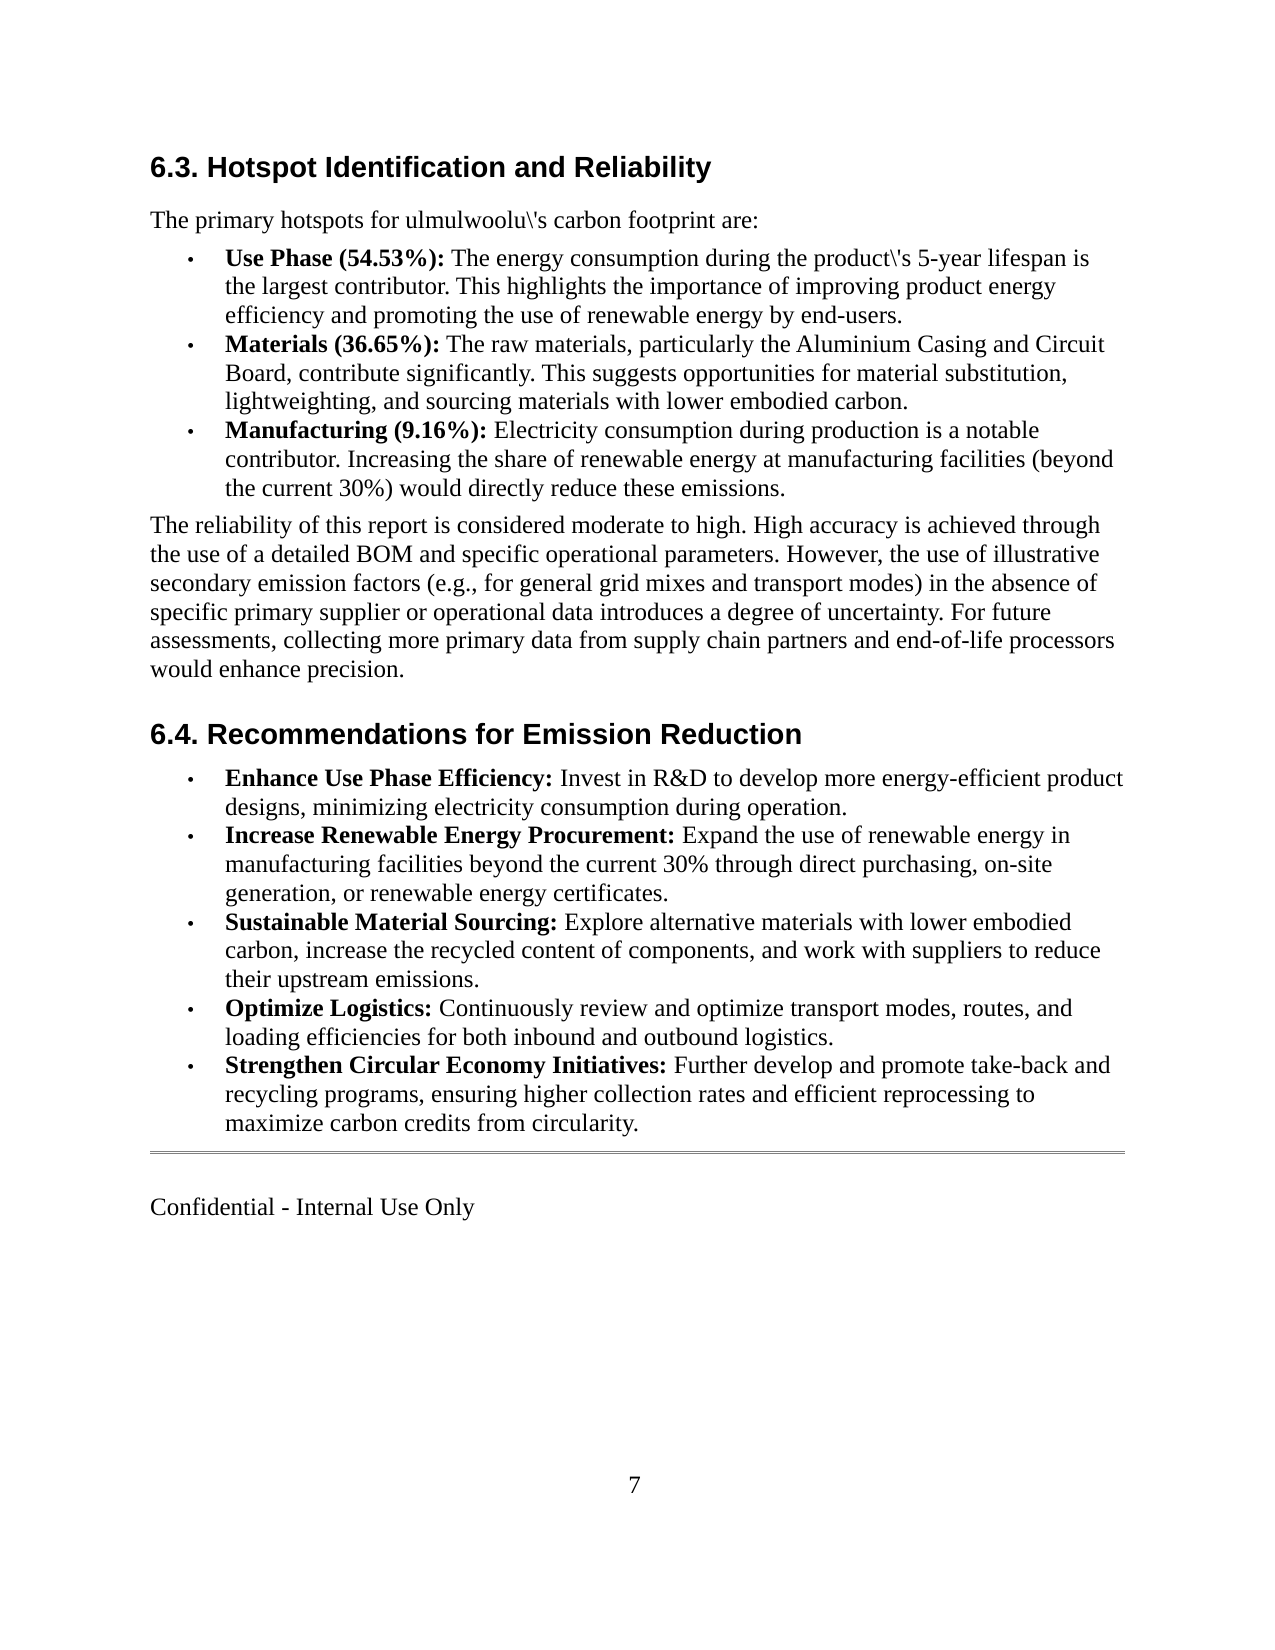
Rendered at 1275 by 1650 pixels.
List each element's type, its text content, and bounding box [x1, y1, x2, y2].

list Sustainable Material Sourcing: Explore alternative materials with lower embodied carbon, increase the recycled content of components, and work with suppliers to reduce their upstream emissions. [187, 907, 1125, 993]
list Materials (36.65%): The raw materials, particularly the Aluminium Casing and Circuit Board, contribute significantly. This suggests opportunities for material substitution, lightweighting, and sourcing materials with lower embodied carbon. [187, 329, 1125, 415]
text The primary hotspots for ulmulwoolu\'s carbon footprint are: [150, 205, 1125, 234]
list Optimize Logistics: Continuously review and optimize transport modes, routes, and loading efficiencies for both inbound and outbound logistics. [187, 993, 1125, 1050]
text The reliability of this report is considered moderate to high. High accuracy is achieved through the use of a detailed BOM and specific operational parameters. However, the use of illustrative secondary emission factors (e.g., for general grid mixes and transport modes) in the absence of specific primary supplier or operational data introduces a degree of uncertainty. For future assessments, collecting more primary data from supply chain partners and end-of-life processors would enhance precision. [150, 510, 1125, 683]
list Increase Renewable Energy Procurement: Expand the use of renewable energy in manufacturing facilities beyond the current 30% through direct purchasing, on-site generation, or renewable energy certificates. [187, 820, 1125, 907]
subtitle 6.3. Hotspot Identification and Reliability [150, 150, 1125, 183]
subtitle 6.4. Recommendations for Emission Reduction [150, 717, 1125, 750]
list Enhance Use Phase Efficiency: Invest in R&D to develop more energy-efficient product designs, minimizing electricity consumption during operation. [187, 763, 1125, 820]
text Confidential - Internal Use Only [150, 1192, 1125, 1221]
list Strengthen Circular Economy Initiatives: Further develop and promote take-back and recycling programs, ensuring higher collection rates and efficient reprocessing to maximize carbon credits from circularity. [187, 1050, 1125, 1137]
list Manufacturing (9.16%): Electricity consumption during production is a notable contributor. Increasing the share of renewable energy at manufacturing facilities (beyond the current 30%) would directly reduce these emissions. [187, 415, 1125, 501]
list Use Phase (54.53%): The energy consumption during the product\'s 5-year lifespan is the largest contributor. This highlights the importance of improving product energy efficiency and promoting the use of renewable energy by end-users. [187, 243, 1125, 329]
